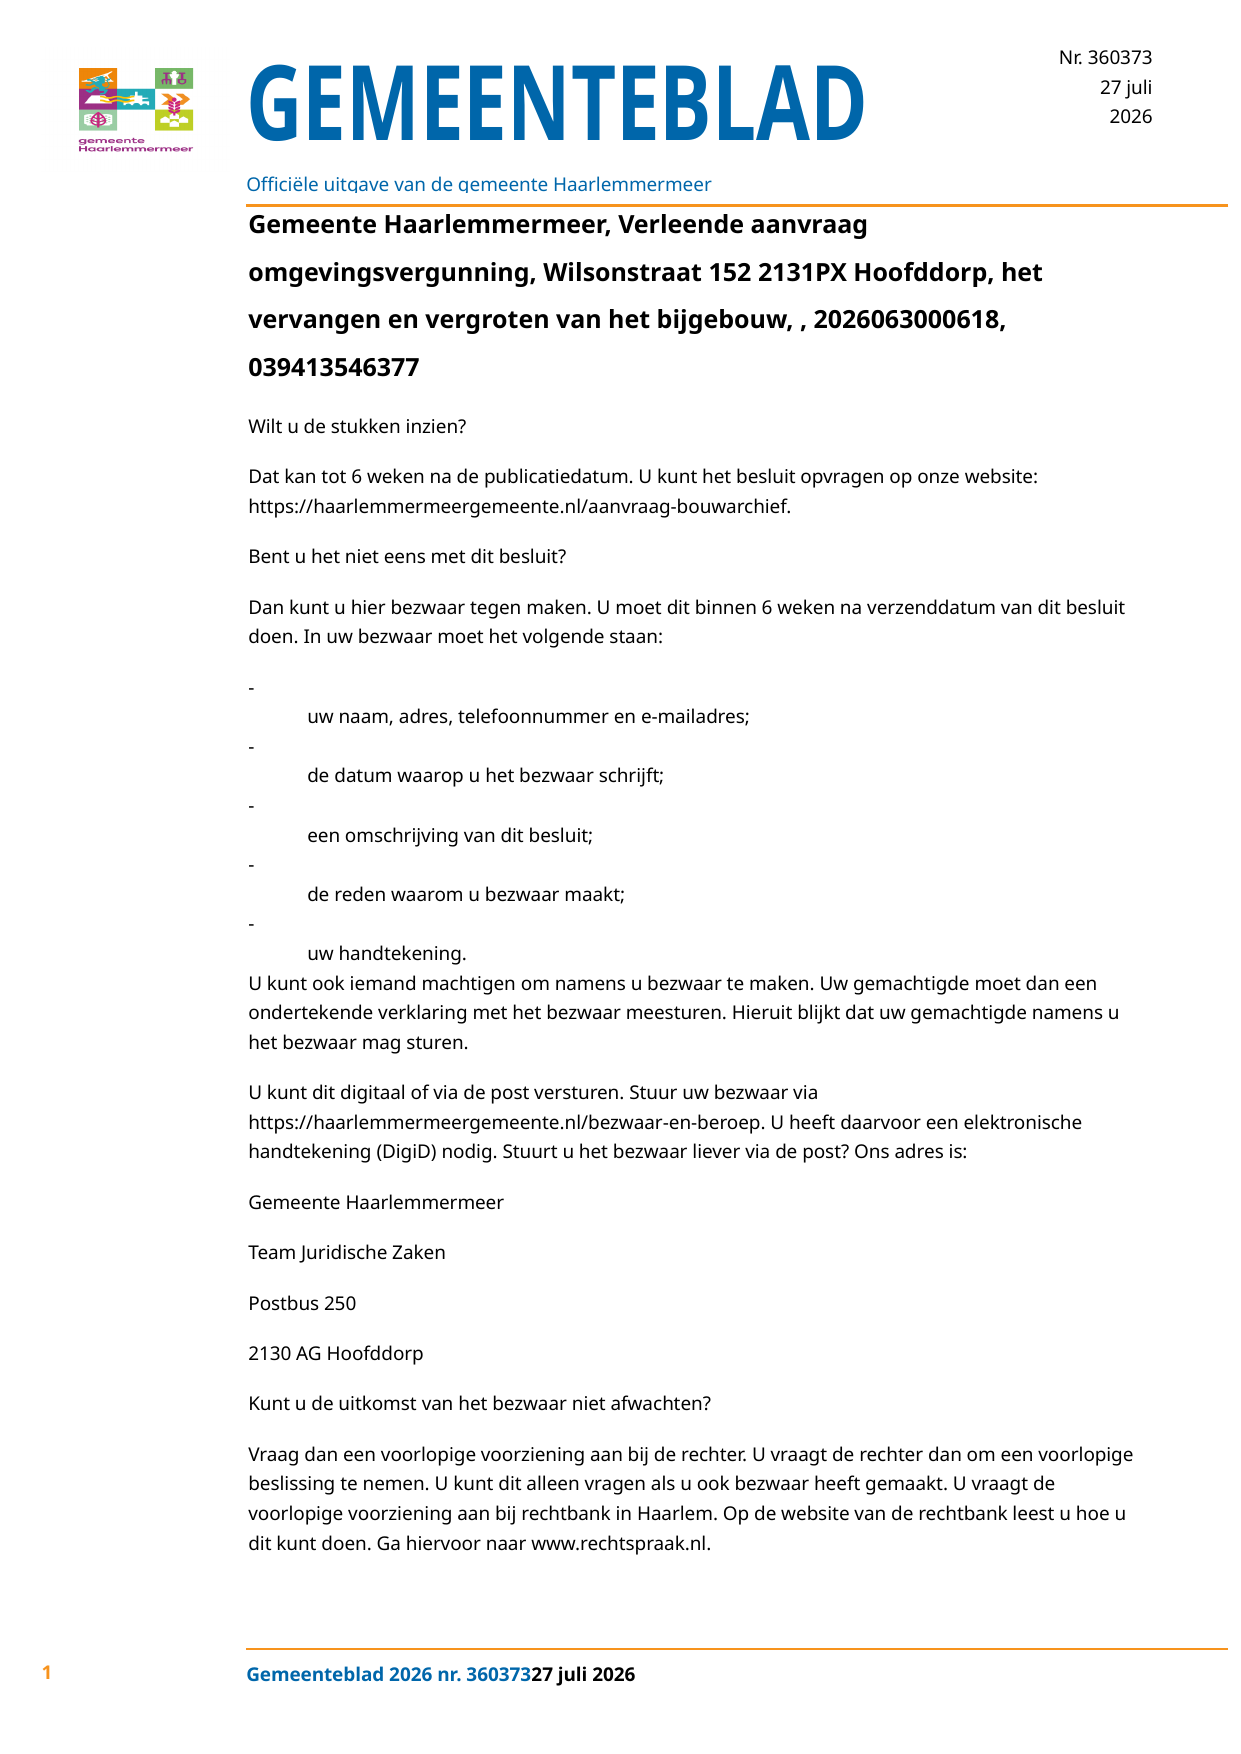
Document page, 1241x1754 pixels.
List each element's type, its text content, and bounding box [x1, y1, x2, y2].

list de datum waarop u het bezwaar schrijft; [248, 763, 1152, 788]
text Bent u het niet eens met dit besluit? [248, 543, 1152, 569]
list uw naam, adres, telefoonnummer en e-mailadres; [248, 703, 1152, 729]
text Team Juridische Zaken [248, 1239, 1152, 1265]
picture [41, 47, 231, 172]
text Gemeente Haarlemmermeer [248, 1189, 1152, 1215]
text 2130 AG Hoofddorp [248, 1340, 1152, 1366]
list de reden waarom u bezwaar maakt; [248, 881, 1152, 907]
text Wilt u de stukken inzien? [248, 413, 1152, 439]
text U kunt ook iemand machtigen om namens u bezwaar te maken. Uw gemachtigde moet dan een ondertekende verklaring met het bezwaar meesturen. Hieruit blijkt dat uw gemachtigde namens u het bezwaar mag sturen. [248, 970, 1152, 1055]
text Postbus 250 [248, 1290, 1152, 1316]
text Dat kan tot 6 weken na de publicatiedatum. U kunt het besluit opvragen op onze website: https://haarlemmermeergemeente.nl/aanvraag-bouwarchief. [248, 463, 1152, 519]
text Dan kunt u hier bezwaar tegen maken. U moet dit binnen 6 weken na verzenddatum van dit besluit doen. In uw bezwaar moet het volgende staan: [248, 594, 1152, 649]
text Kunt u de uitkomst van het bezwaar niet afwachten? [248, 1391, 1152, 1416]
text Vraag dan een voorlopige voorziening aan bij de rechter. U vraagt de rechter dan om een voorlopige beslissing te nemen. U kunt dit alleen vragen als u ook bezwaar heeft gemaakt. U vraagt de voorlopige voorziening aan bij rechtbank in Haarlem. Op de website van de rechtbank leest u hoe u dit kunt doen. Ga hiervoor naar www.rechtspraak.nl. [248, 1441, 1152, 1556]
list een omschrijving van dit besluit; [248, 822, 1152, 848]
list uw handtekening. [248, 940, 1152, 966]
text U kunt dit digitaal of via de post versturen. Stuur uw bezwaar via https://haarlemmermeergemeente.nl/bezwaar-en-beroep. U heeft daarvoor een elektronische handtekening (DigiD) nodig. Stuurt u het bezwaar liever via de post? Ons adres is: [248, 1079, 1152, 1164]
text Gemeente Haarlemmermeer, Verleende aanvraag omgevingsvergunning, Wilsonstraat 152 2131PX Hoofddorp, het vervangen en vergroten van het bijgebouw, , 2026063000618, 039413546377 [248, 207, 1152, 384]
